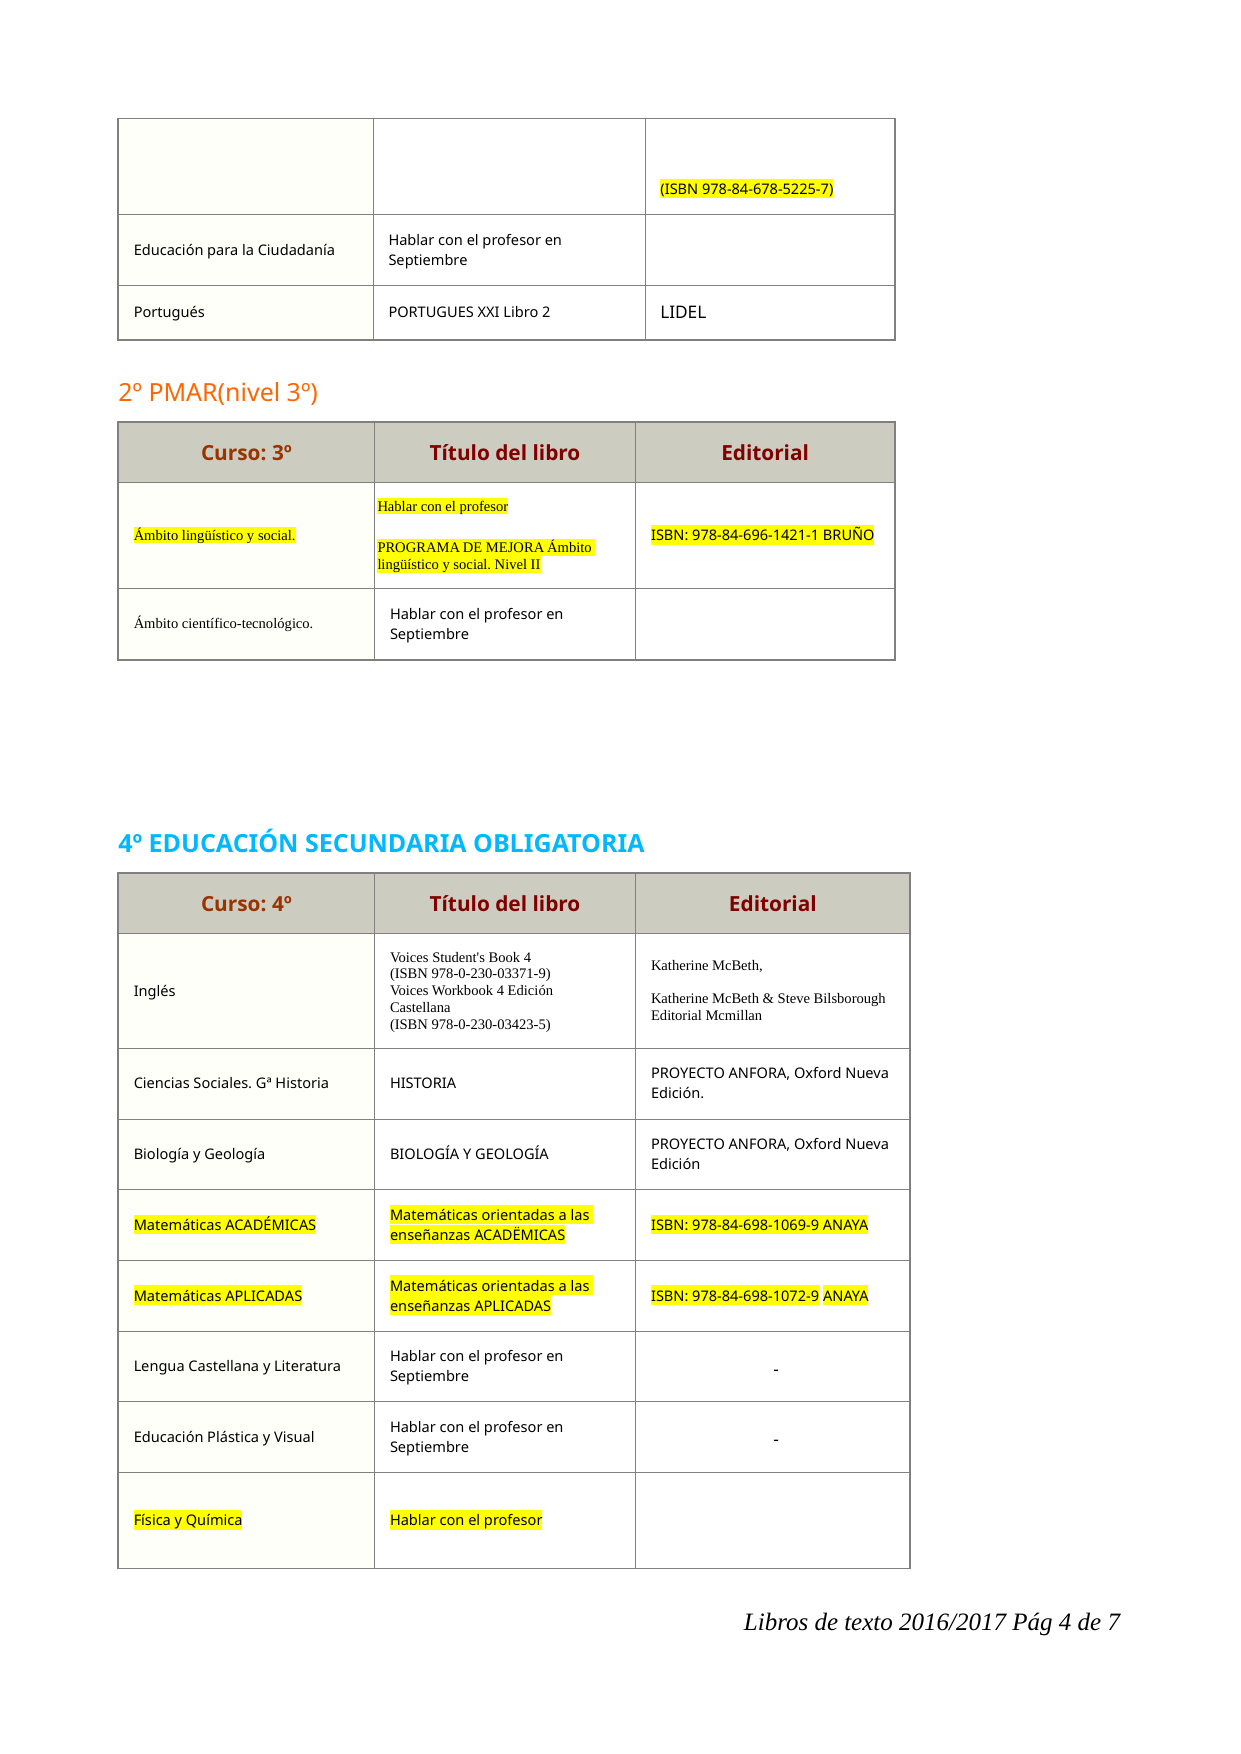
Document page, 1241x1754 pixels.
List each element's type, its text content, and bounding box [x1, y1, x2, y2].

table_header Título del libro [375, 423, 635, 482]
table_cell Hablar con el profesor en Septiembre [374, 215, 645, 284]
table_cell Hablar con el profesor en Septiembre [375, 1402, 635, 1472]
table_cell (ISBN 978-84-678-5225-7) [646, 119, 894, 214]
table_cell Katherine McBeth, Katherine McBeth & Steve Bilsborough Editorial Mcmillan [636, 934, 909, 1048]
table_cell Hablar con el profesor PROGRAMA DE MEJORA Ámbito lingüístico y social. Nivel II [375, 483, 635, 588]
table_cell Portugués [119, 286, 373, 339]
table_cell Matemáticas APLICADAS [119, 1261, 374, 1331]
table_cell Ámbito científico-tecnológico. [119, 589, 374, 659]
table_cell Matemáticas ACADÉMICAS [119, 1190, 374, 1260]
table_cell Inglés [119, 934, 374, 1048]
text 2º PMAR(nivel 3º) [118, 341, 1122, 409]
table_cell Voices Student's Book 4 (ISBN 978-0-230-03371-9) Voices Workbook 4 Edición Castellana (ISBN 978-0-230-03423-5) [375, 934, 635, 1048]
table_cell BIOLOGÍA Y GEOLOGÍA [375, 1120, 635, 1189]
table_header Editorial [636, 423, 894, 482]
table_header Editorial [636, 874, 909, 933]
table_header Curso: 4º [119, 874, 374, 933]
table_cell PROYECTO ANFORA, Oxford Nueva Edición [636, 1120, 909, 1189]
table_cell Educación Plástica y Visual [119, 1402, 374, 1472]
table_cell Matemáticas orientadas a las enseñanzas ACADËMICAS [375, 1190, 635, 1260]
table_cell Hablar con el profesor en Septiembre [375, 589, 635, 659]
table_cell Hablar con el profesor [375, 1473, 635, 1568]
table_cell - [636, 1402, 909, 1472]
table_cell Ciencias Sociales. Gª Historia [119, 1049, 374, 1118]
table_cell ISBN: 978-84-698-1069-9 ANAYA [636, 1190, 909, 1260]
text 4º EDUCACIÓN SECUNDARIA OBLIGATORIA [118, 826, 1122, 859]
table_header Curso: 3º [119, 423, 374, 482]
table_cell - [636, 1332, 909, 1401]
table_cell Biología y Geología [119, 1120, 374, 1189]
table_cell Hablar con el profesor en Septiembre [375, 1332, 635, 1401]
table_cell [374, 119, 645, 214]
table_cell Física y Química [119, 1473, 374, 1568]
table_cell [119, 119, 373, 214]
table_cell LIDEL [646, 286, 894, 339]
table_cell Educación para la Ciudadanía [119, 215, 373, 284]
table_cell PORTUGUES XXI Libro 2 [374, 286, 645, 339]
table_cell ISBN: 978-84-698-1072-9 ANAYA [636, 1261, 909, 1331]
table_cell PROYECTO ANFORA, Oxford Nueva Edición. [636, 1049, 909, 1118]
table_cell Ámbito lingüístico y social. [119, 483, 374, 588]
table_cell Matemáticas orientadas a las enseñanzas APLICADAS [375, 1261, 635, 1331]
table_cell [636, 589, 894, 659]
table_header Título del libro [375, 874, 635, 933]
table_cell Lengua Castellana y Literatura [119, 1332, 374, 1401]
table_cell ISBN: 978-84-696-1421-1 BRUÑO [636, 483, 894, 588]
table_cell [646, 215, 894, 284]
table_cell [636, 1473, 909, 1568]
table_cell HISTORIA [375, 1049, 635, 1118]
